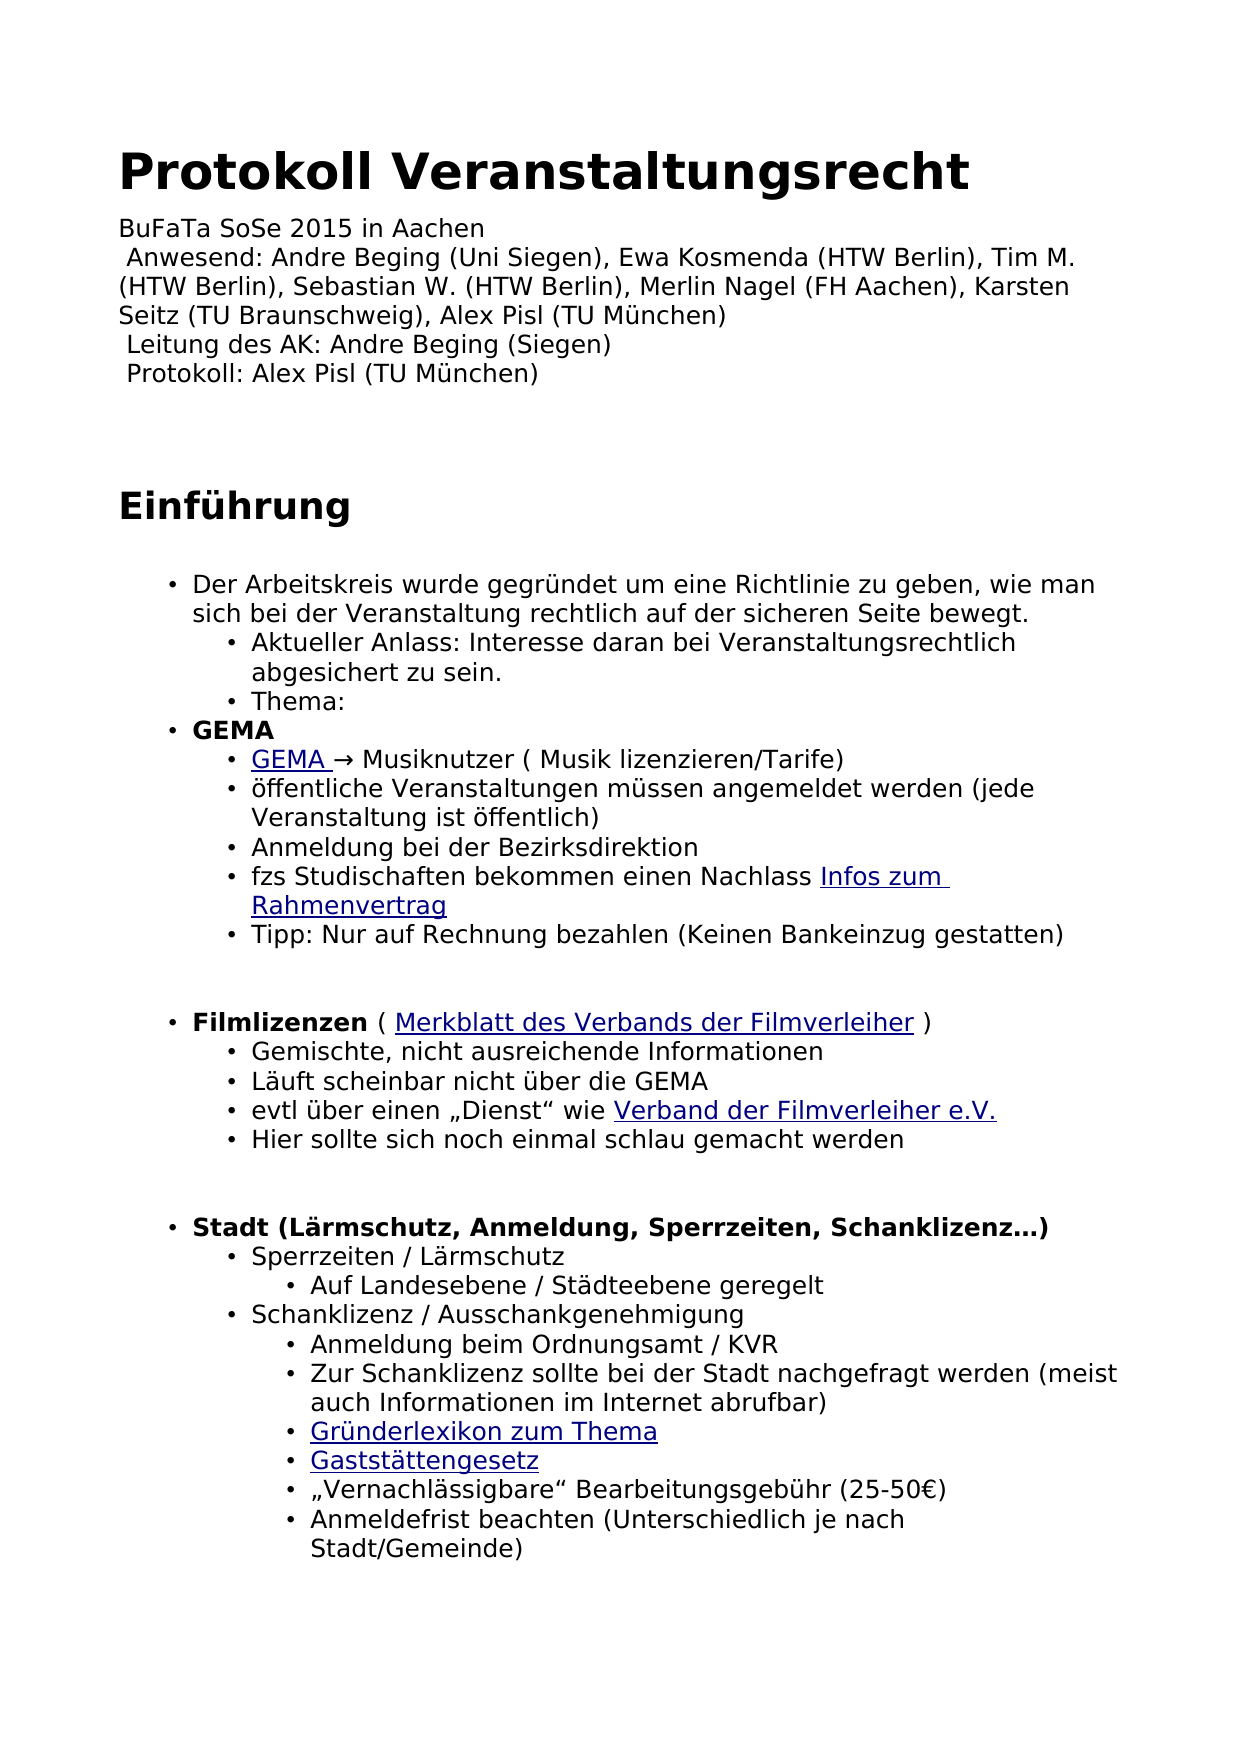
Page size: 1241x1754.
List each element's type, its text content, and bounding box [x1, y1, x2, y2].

subtitle Protokoll Veranstaltungsrecht [118, 143, 1122, 201]
list Filmlizenzen ( Merkblatt des Verbands der Filmverleiher ) [177, 1008, 1122, 1038]
list Aktueller Anlass: Interesse daran bei Veranstaltungsrechtlich abgesichert zu sein. [236, 629, 1122, 687]
list Auf Landesebene / Städteebene geregelt [295, 1272, 1122, 1301]
list GEMA → Musiknutzer ( Musik lizenzieren/Tarife) [236, 745, 1122, 774]
list Anmeldefrist beachten (Unterschiedlich je nach Stadt/Gemeinde) [295, 1505, 1122, 1563]
list fzs Studischaften bekommen einen Nachlass Infos zum Rahmenvertrag [236, 862, 1122, 920]
list Gemischte, nicht ausreichende Informationen [236, 1038, 1122, 1067]
list Zur Schanklizenz sollte bei der Stadt nachgefragt werden (meist auch Informationen im Internet abrufbar) [295, 1359, 1122, 1417]
list Gründerlexikon zum Thema [295, 1417, 1122, 1447]
list „Vernachlässigbare“ Bearbeitungsgebühr (25-50€) [295, 1476, 1122, 1505]
subtitle Einführung [118, 485, 1122, 528]
list GEMA [177, 716, 1122, 745]
list Stadt (Lärmschutz, Anmeldung, Sperrzeiten, Schanklizenz…) [177, 1213, 1122, 1242]
list öffentliche Veranstaltungen müssen angemeldet werden (jede Veranstaltung ist öffentlich) [236, 774, 1122, 833]
list Schanklizenz / Ausschankgenehmigung [236, 1301, 1122, 1330]
list Sperrzeiten / Lärmschutz [236, 1242, 1122, 1272]
list Gaststättengesetz [295, 1447, 1122, 1476]
list Tipp: Nur auf Rechnung bezahlen (Keinen Bankeinzug gestatten) [236, 920, 1122, 949]
list Thema: [236, 687, 1122, 716]
list Hier sollte sich noch einmal schlau gemacht werden [236, 1125, 1122, 1154]
list Anmeldung beim Ordnungsamt / KVR [295, 1330, 1122, 1359]
list Läuft scheinbar nicht über die GEMA [236, 1067, 1122, 1096]
list Der Arbeitskreis wurde gegründet um eine Richtlinie zu geben, wie man sich bei der Veranstaltung rechtlich auf der sicheren Seite bewegt. [177, 570, 1122, 629]
list Anmeldung bei der Bezirksdirektion [236, 833, 1122, 862]
list evtl über einen „Dienst“ wie Verband der Filmverleiher e.V. [236, 1096, 1122, 1125]
text BuFaTa SoSe 2015 in Aachen Anwesend: Andre Beging (Uni Siegen), Ewa Kosmenda (HTW Berlin), Tim M. (HTW Berlin), Sebastian W. (HTW Berlin), Merlin Nagel (FH Aachen), Karsten Seitz (TU Braunschweig), Alex Pisl (TU München) Leitung des AK: Andre Beging (Siegen) Protokoll: Alex Pisl (TU München) [118, 214, 1122, 447]
